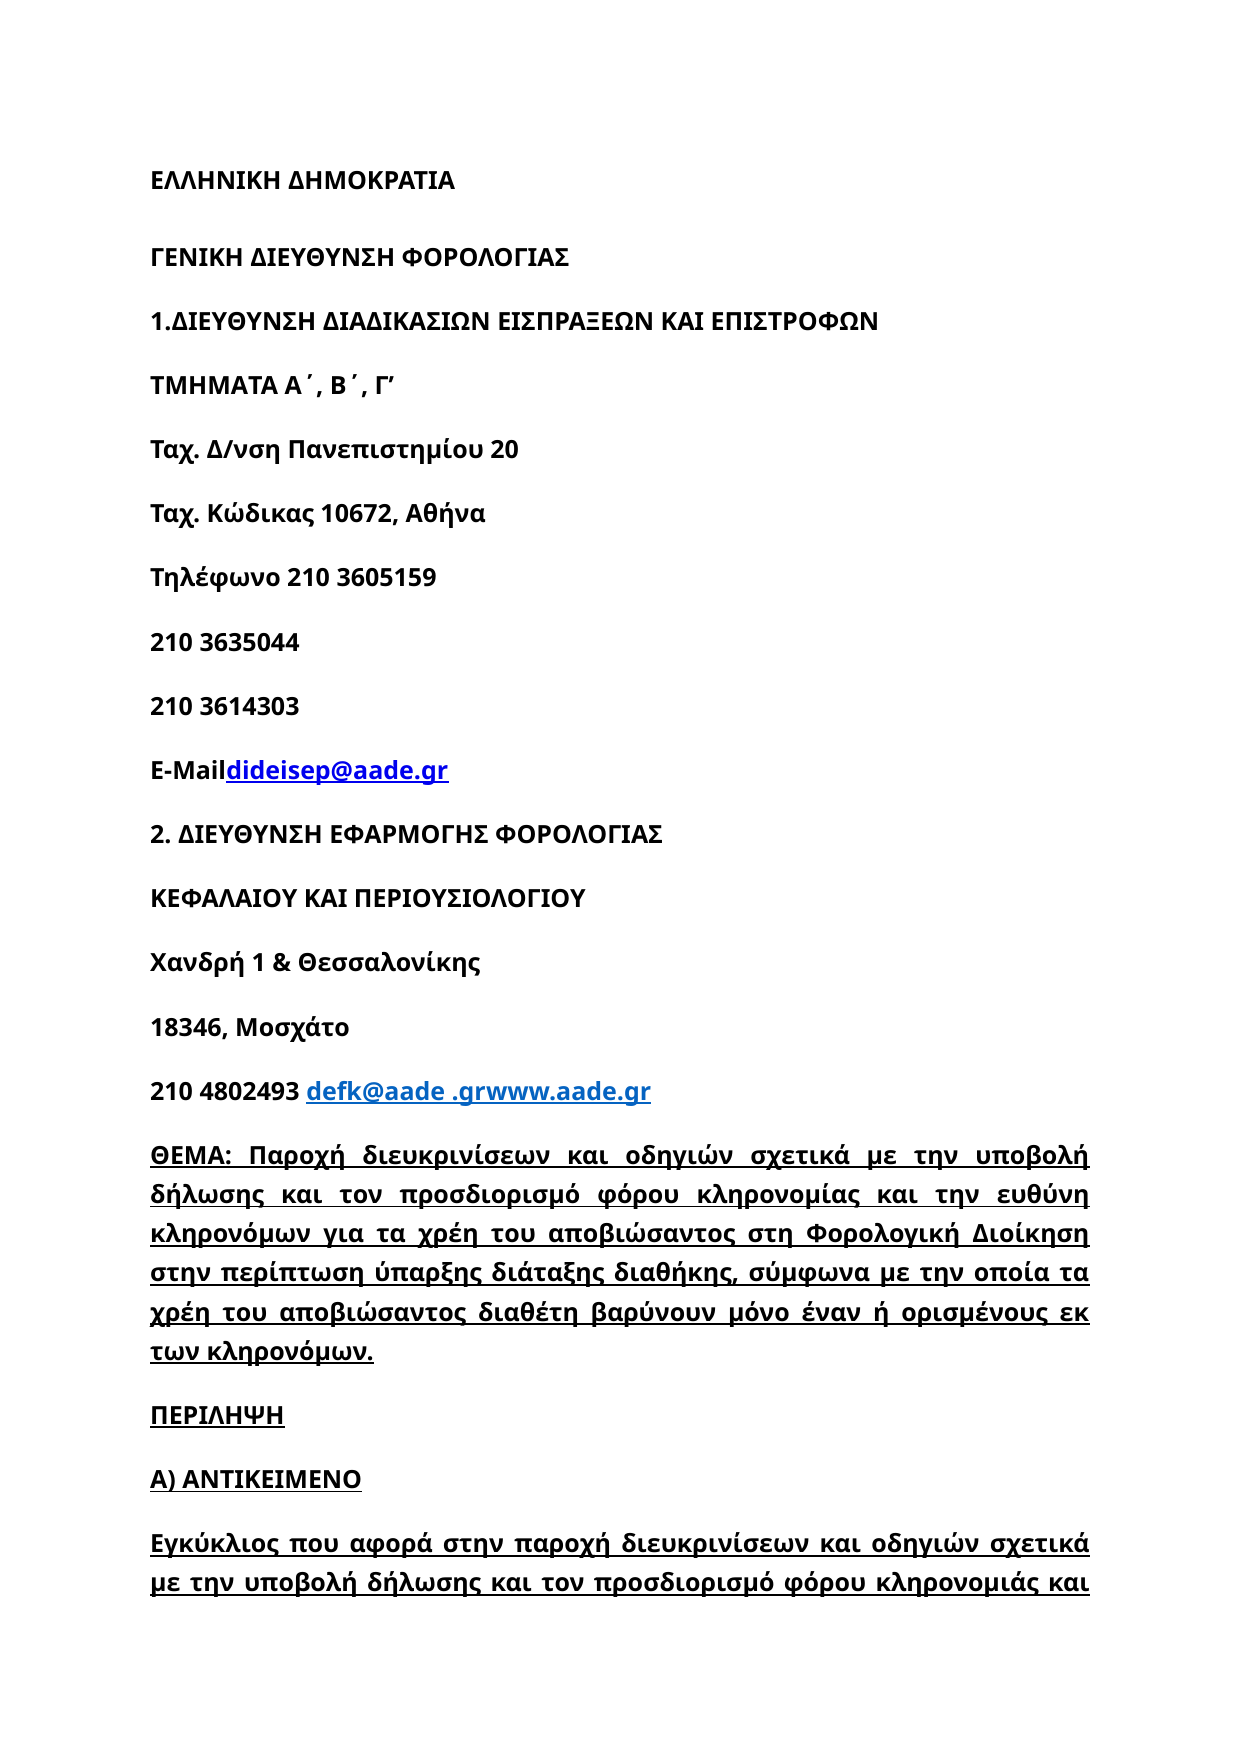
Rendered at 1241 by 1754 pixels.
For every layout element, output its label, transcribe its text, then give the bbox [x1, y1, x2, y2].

text χρέη του αποβιώσαντος διαθέτη βαρύνουν μόνο έναν ή ορισμένους εκ [150, 1286, 1090, 1323]
title ΕΛΛΗΝΙΚΗ ΔΗΜΟΚΡΑΤΙΑ [150, 162, 1090, 197]
text 210 4802493 defk@aade .grwww.aade.gr [150, 1073, 1090, 1107]
text E-Maildideisep@aade.gr [150, 752, 1090, 787]
text ΘΕΜΑ: Παροχή διευκρινίσεων και οδηγιών σχετικά με την υποβολή [150, 1137, 1090, 1166]
text κληρονόμων για τα χρέη του αποβιώσαντος στη Φορολογική Διοίκηση [150, 1207, 1090, 1245]
text με την υποβολή δήλωσης και τον προσδιορισμό φόρου κληρονομιάς και [150, 1557, 1090, 1594]
text των κληρονόμων. [150, 1325, 1090, 1367]
text ΚΕΦΑΛΑΙΟΥ ΚΑΙ ΠΕΡΙΟΥΣΙΟΛΟΓΙΟΥ [150, 881, 1090, 915]
text στην περίπτωση ύπαρξης διάταξης διαθήκης, σύμφωνα με την οποία τα [150, 1247, 1090, 1284]
text ΓΕΝΙΚΗ ΔΙΕΥΘΥΝΣΗ ΦΟΡΟΛΟΓΙΑΣ [150, 239, 1090, 273]
text 1.ΔΙΕΥΘΥΝΣΗ ΔΙΑΔΙΚΑΣΙΩΝ ΕΙΣΠΡΑΞΕΩΝ ΚΑΙ ΕΠΙΣΤΡΟΦΩΝ [150, 303, 1090, 337]
text Χανδρή 1 & Θεσσαλονίκης [150, 945, 1090, 979]
text Α) ΑΝΤΙΚΕΙΜΕΝΟ [150, 1462, 1090, 1496]
text Ταχ. Κώδικας 10672, Αθήνα [150, 496, 1090, 530]
text Ταχ. Δ/νση Πανεπιστημίου 20 [150, 432, 1090, 466]
text ΠΕΡΙΛΗΨΗ [150, 1397, 1090, 1432]
text Εγκύκλιος που αφορά στην παροχή διευκρινίσεων και οδηγιών σχετικά [150, 1526, 1090, 1555]
text δήλωσης και τον προσδιορισμό φόρου κληρονομίας και την ευθύνη [150, 1168, 1090, 1206]
text 18346, Μοσχάτο [150, 1009, 1090, 1043]
text 210 3614303 [150, 688, 1090, 722]
text 2. ΔΙΕΥΘΥΝΣΗ ΕΦΑΡΜΟΓΗΣ ΦΟΡΟΛΟΓΙΑΣ [150, 817, 1090, 851]
text ΤΜΗΜΑTA Α΄, Β΄, Γ’ [150, 367, 1090, 402]
text Τηλέφωνο 210 3605159 [150, 560, 1090, 594]
text 210 3635044 [150, 624, 1090, 658]
